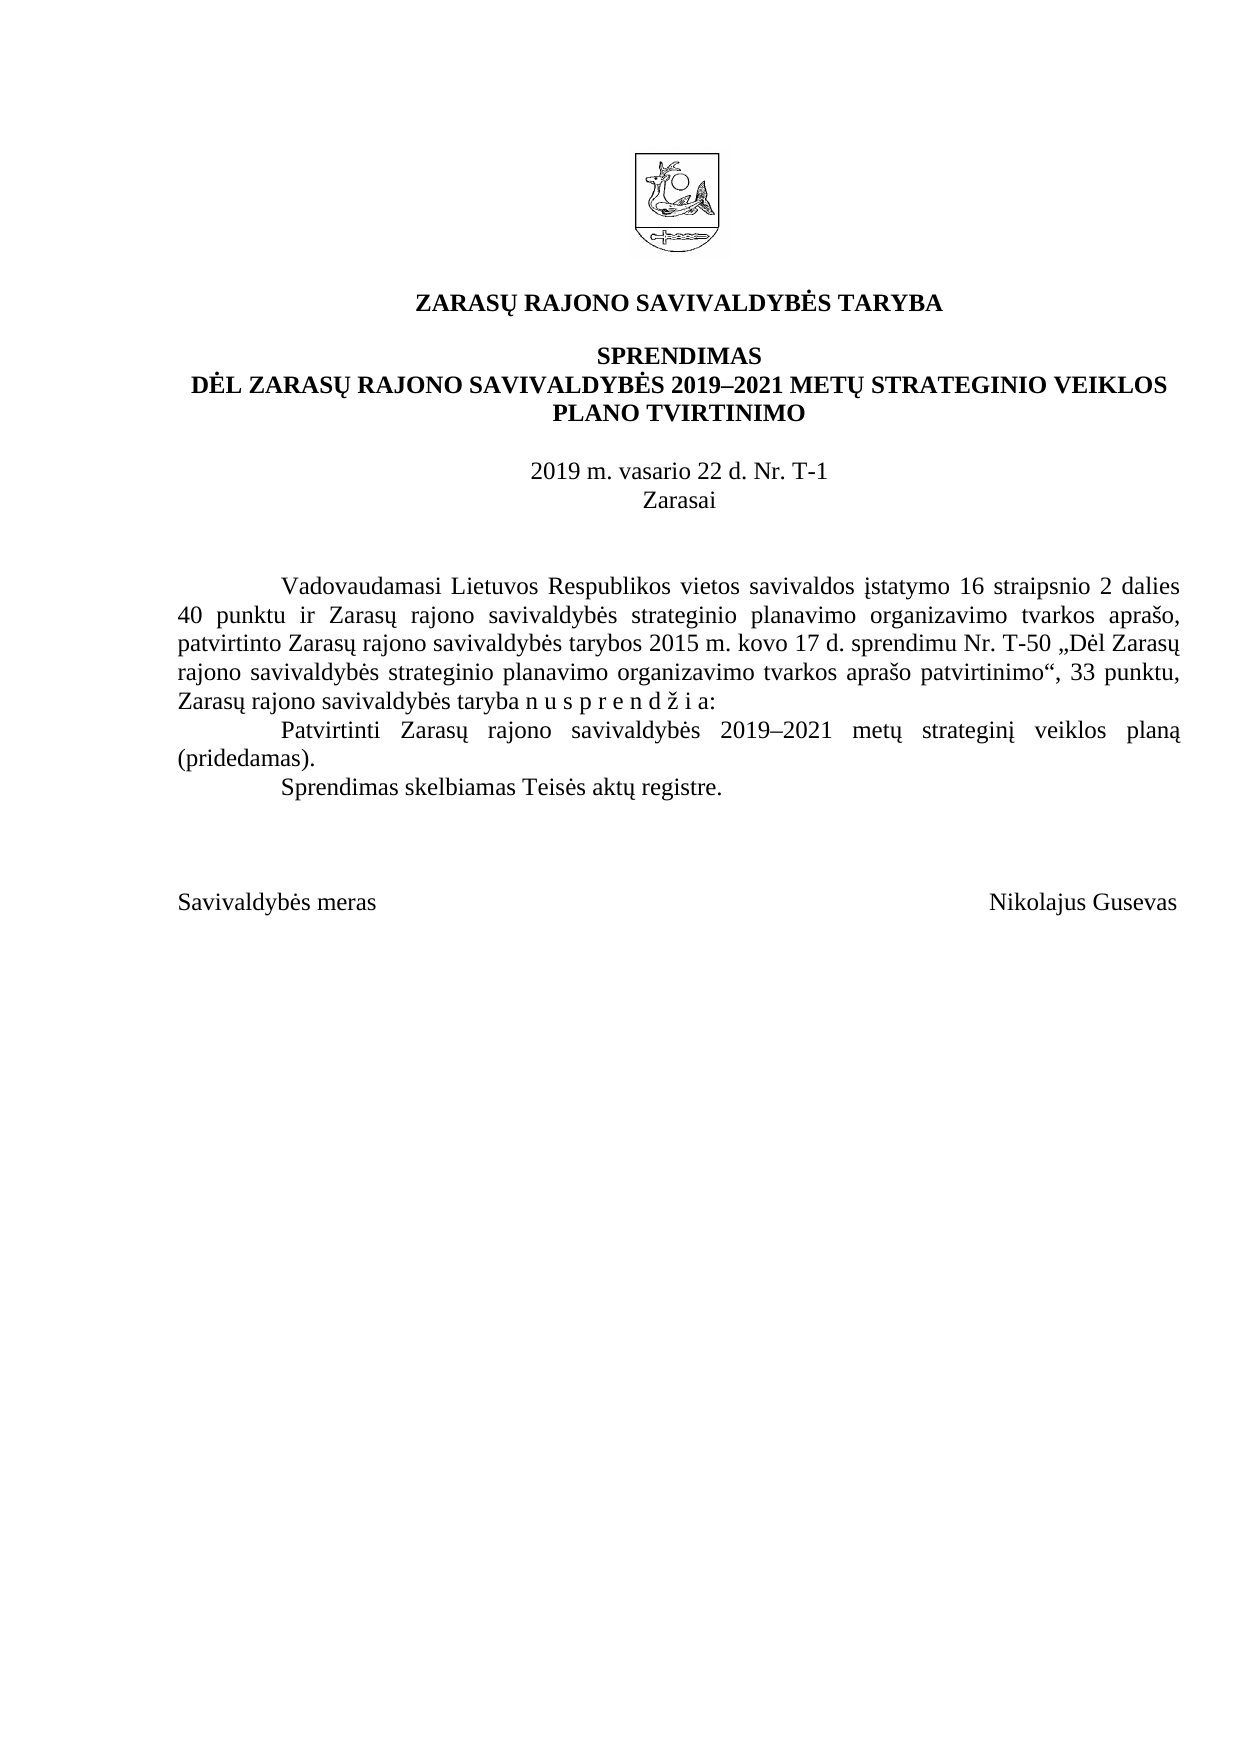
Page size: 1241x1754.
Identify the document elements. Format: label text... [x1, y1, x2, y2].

text Vadovaudamasi Lietuvos Respublikos vietos savivaldos įstatymo 16 straipsnio 2 dalies 40 punktu ir Zarasų rajono savivaldybės strateginio planavimo organizavimo tvarkos aprašo, patvirtinto Zarasų rajono savivaldybės tarybos 2015 m. kovo 17 d. sprendimu Nr. T-50 „Dėl Zarasų rajono savivaldybės strateginio planavimo organizavimo tvarkos aprašo patvirtinimo“, 33 punktu, Zarasų rajono savivaldybės taryba n u s p r e n d ž i a: [177, 571, 1181, 715]
text Sprendimas skelbiamas Teisės aktų registre. [207, 772, 1181, 801]
text DĖL ZARASŲ RAJONO SAVIVALDYBĖS 2019–2021 metų STRATEGINIO VEIKLOS PLANO TVIRTINIMO [177, 370, 1181, 427]
text Zarasų rajono savivaldybės taryba [177, 288, 1181, 317]
text SPRENDIMAS [177, 341, 1181, 370]
text 2019 m. vasario 22 d. Nr. T-1 [177, 456, 1181, 485]
text Zarasai [177, 485, 1181, 513]
text Patvirtinti Zarasų rajono savivaldybės 2019–2021 metų strateginį veiklos planą (pridedamas). [177, 715, 1181, 772]
text Savivaldybės meras Nikolajus Gusevas [177, 887, 1181, 916]
